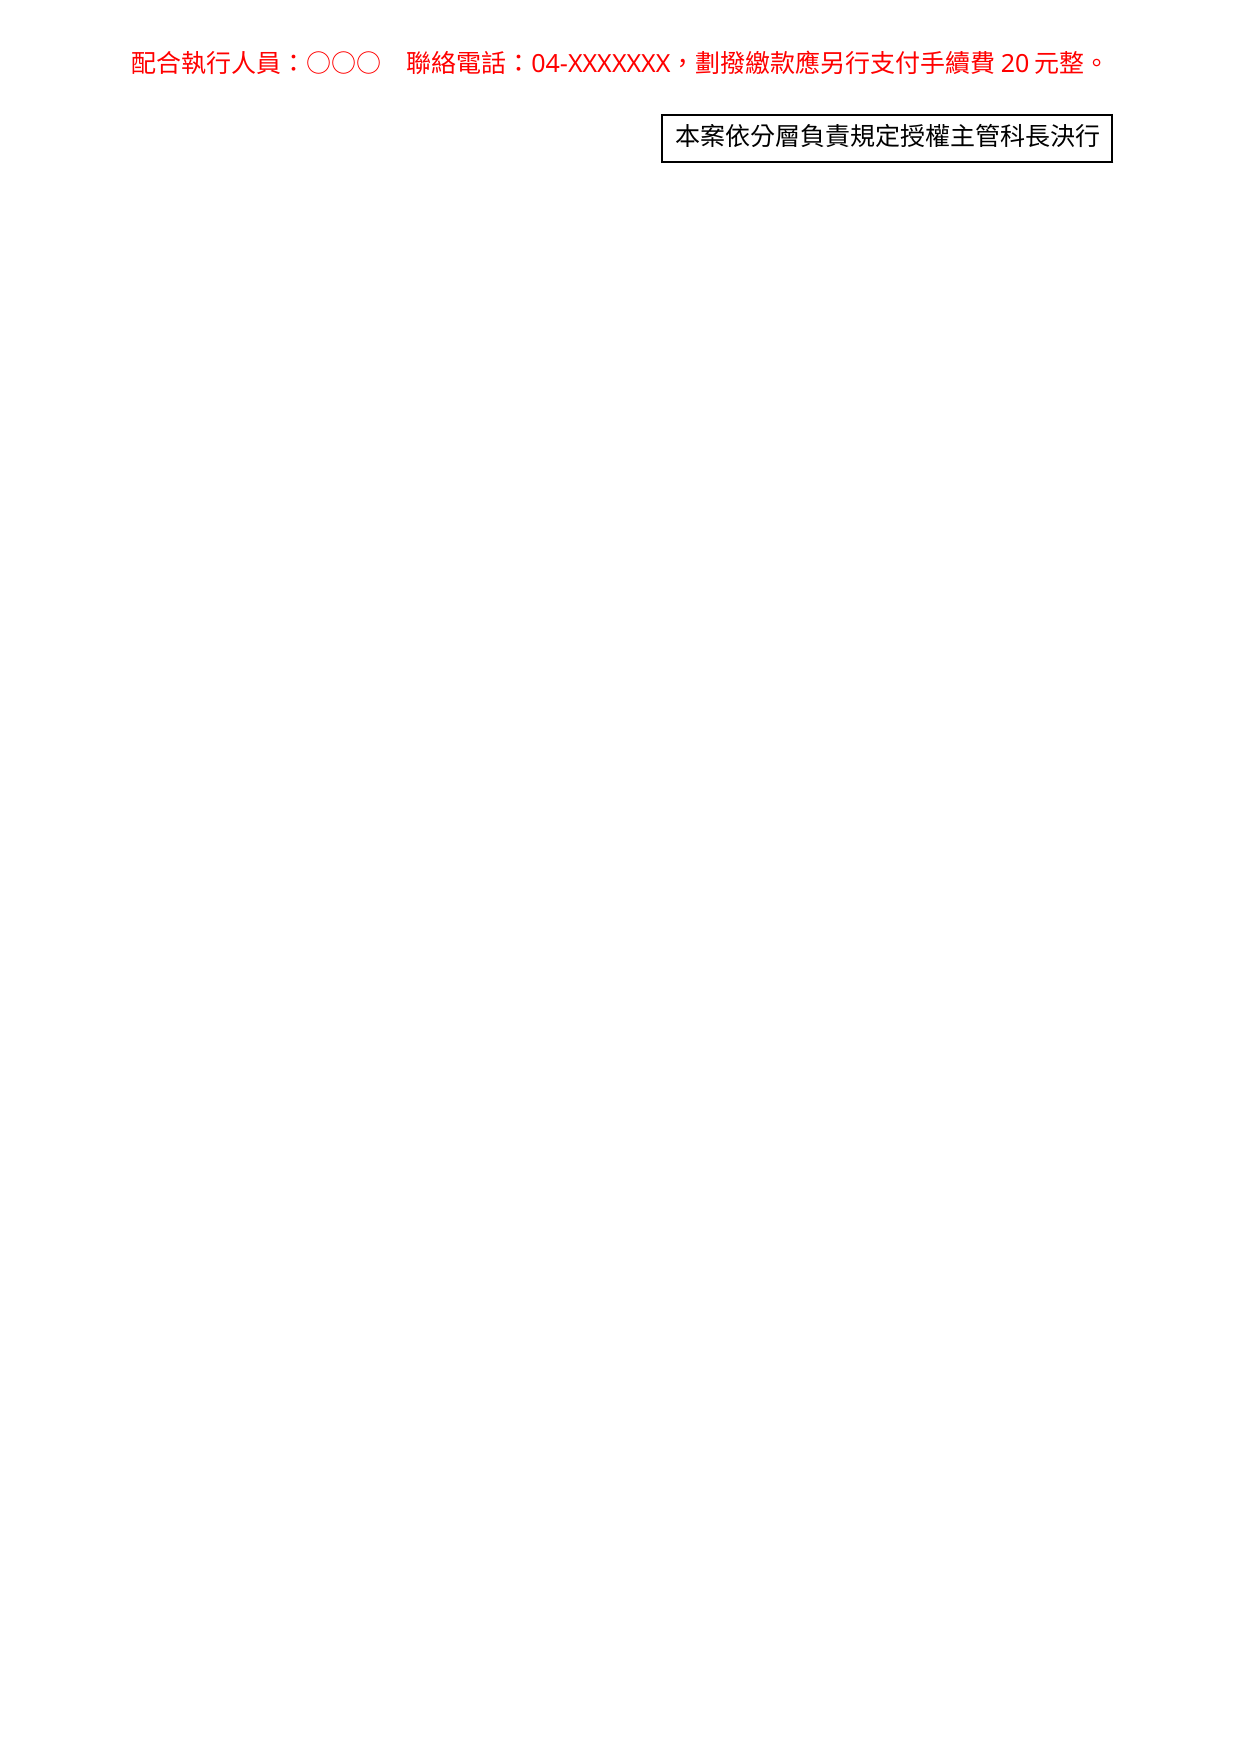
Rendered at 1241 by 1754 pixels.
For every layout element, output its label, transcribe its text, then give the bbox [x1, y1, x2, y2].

text 本案依分層負責規定授權主管科長決行 [663, 121, 1111, 152]
text 配合執行人員：○○○ 聯絡電話：04-XXXXXXX，劃撥繳款應另行支付手續費20元整。 [131, 43, 1144, 80]
